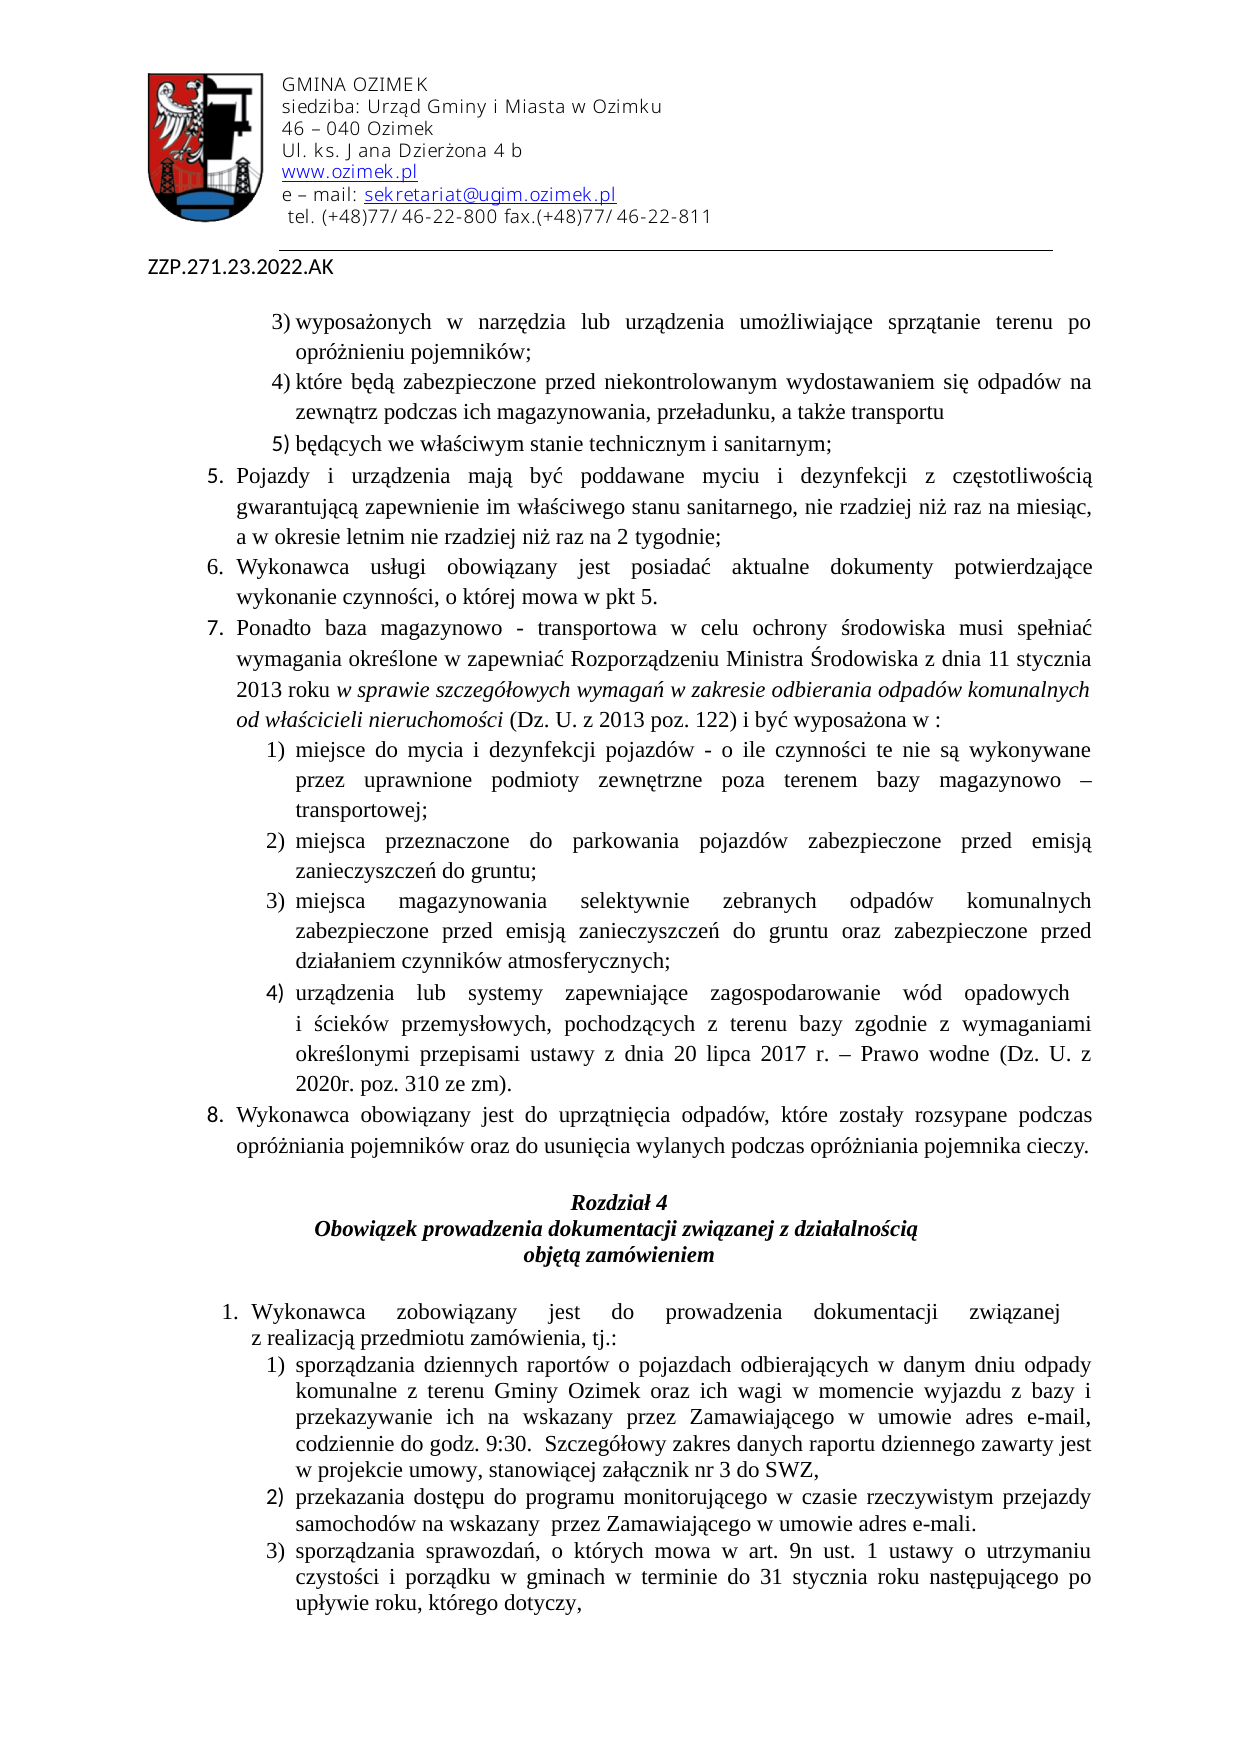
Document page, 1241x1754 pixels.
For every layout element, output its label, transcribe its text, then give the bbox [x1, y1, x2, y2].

list będących we właściwym stanie technicznym i sanitarnym; [271, 429, 1093, 457]
list Pojazdy i urządzenia mają być poddawane myciu i dezynfekcji z częstotliwością gwarantującą zapewnienie im właściwego stanu sanitarnego, nie rzadziej niż raz na miesiąc, a w okresie letnim nie rzadziej niż raz na 2 tygodnie; [207, 461, 1093, 549]
list które będą zabezpieczone przed niekontrolowanym wydostawaniem się odpadów na zewnątrz podczas ich magazynowania, przeładunku, a także transportu [271, 368, 1093, 425]
list Wykonawca obowiązany jest do uprzątnięcia odpadów, które zostały rozsypane podczas opróżniania pojemników oraz do usunięcia wylanych podczas opróżniania pojemnika cieczy. [207, 1100, 1093, 1158]
text Obowiązek prowadzenia dokumentacji związanej z działalnością objętą zamówieniem [148, 1215, 1093, 1268]
list urządzenia lub systemy zapewniające zagospodarowanie wód opadowych i ścieków przemysłowych, pochodzących z terenu bazy zgodnie z wymaganiami określonymi przepisami ustawy z dnia 20 lipca 2017 r. – Prawo wodne (Dz. U. z 2020r. poz. 310 ze zm). [266, 978, 1093, 1096]
list miejsca przeznaczone do parkowania pojazdów zabezpieczone przed emisją zanieczyszczeń do gruntu; [266, 827, 1093, 883]
list Wykonawca usługi obowiązany jest posiadać aktualne dokumenty potwierdzające wykonanie czynności, o której mowa w pkt 5. [207, 553, 1093, 610]
list Ponadto baza magazynowo - transportowa w celu ochrony środowiska musi spełniać wymagania określone w zapewniać Rozporządzeniu Ministra Środowiska z dnia 11 stycznia 2013 roku w sprawie szczegółowych wymagań w zakresie odbierania odpadów komunalnych od właścicieli nieruchomości (Dz. U. z 2013 poz. 122) i być wyposażona w : [207, 613, 1093, 732]
list wyposażonych w narzędzia lub urządzenia umożliwiające sprzątanie terenu po opróżnieniu pojemników; [271, 308, 1093, 364]
list przekazania dostępu do programu monitorującego w czasie rzeczywistym przejazdy samochodów na wskazany przez Zamawiającego w umowie adres e-mali. [266, 1482, 1093, 1537]
list miejsce do mycia i dezynfekcji pojazdów - o ile czynności te nie są wykonywane przez uprawnione podmioty zewnętrzne poza terenem bazy magazynowo – transportowej; [266, 736, 1093, 823]
list Wykonawca zobowiązany jest do prowadzenia dokumentacji związanej z realizacją przedmiotu zamówienia, tj.: [221, 1298, 1093, 1351]
list sporządzania sprawozdań, o których mowa w art. 9n ust. 1 ustawy o utrzymaniu czystości i porządku w gminach w terminie do 31 stycznia roku następującego po upływie roku, którego dotyczy, [266, 1537, 1093, 1616]
list sporządzania dziennych raportów o pojazdach odbierających w danym dniu odpady komunalne z terenu Gminy Ozimek oraz ich wagi w momencie wyjazdu z bazy i przekazywanie ich na wskazany przez Zamawiającego w umowie adres e-mail, codziennie do godz. 9:30. Szczegółowy zakres danych raportu dziennego zawarty jest w projekcie umowy, stanowiącej załącznik nr 3 do SWZ, [266, 1351, 1093, 1482]
list miejsca magazynowania selektywnie zebranych odpadów komunalnych zabezpieczone przed emisją zanieczyszczeń do gruntu oraz zabezpieczone przed działaniem czynników atmosferycznych; [266, 887, 1093, 974]
text Rozdział 4 [148, 1189, 1093, 1215]
